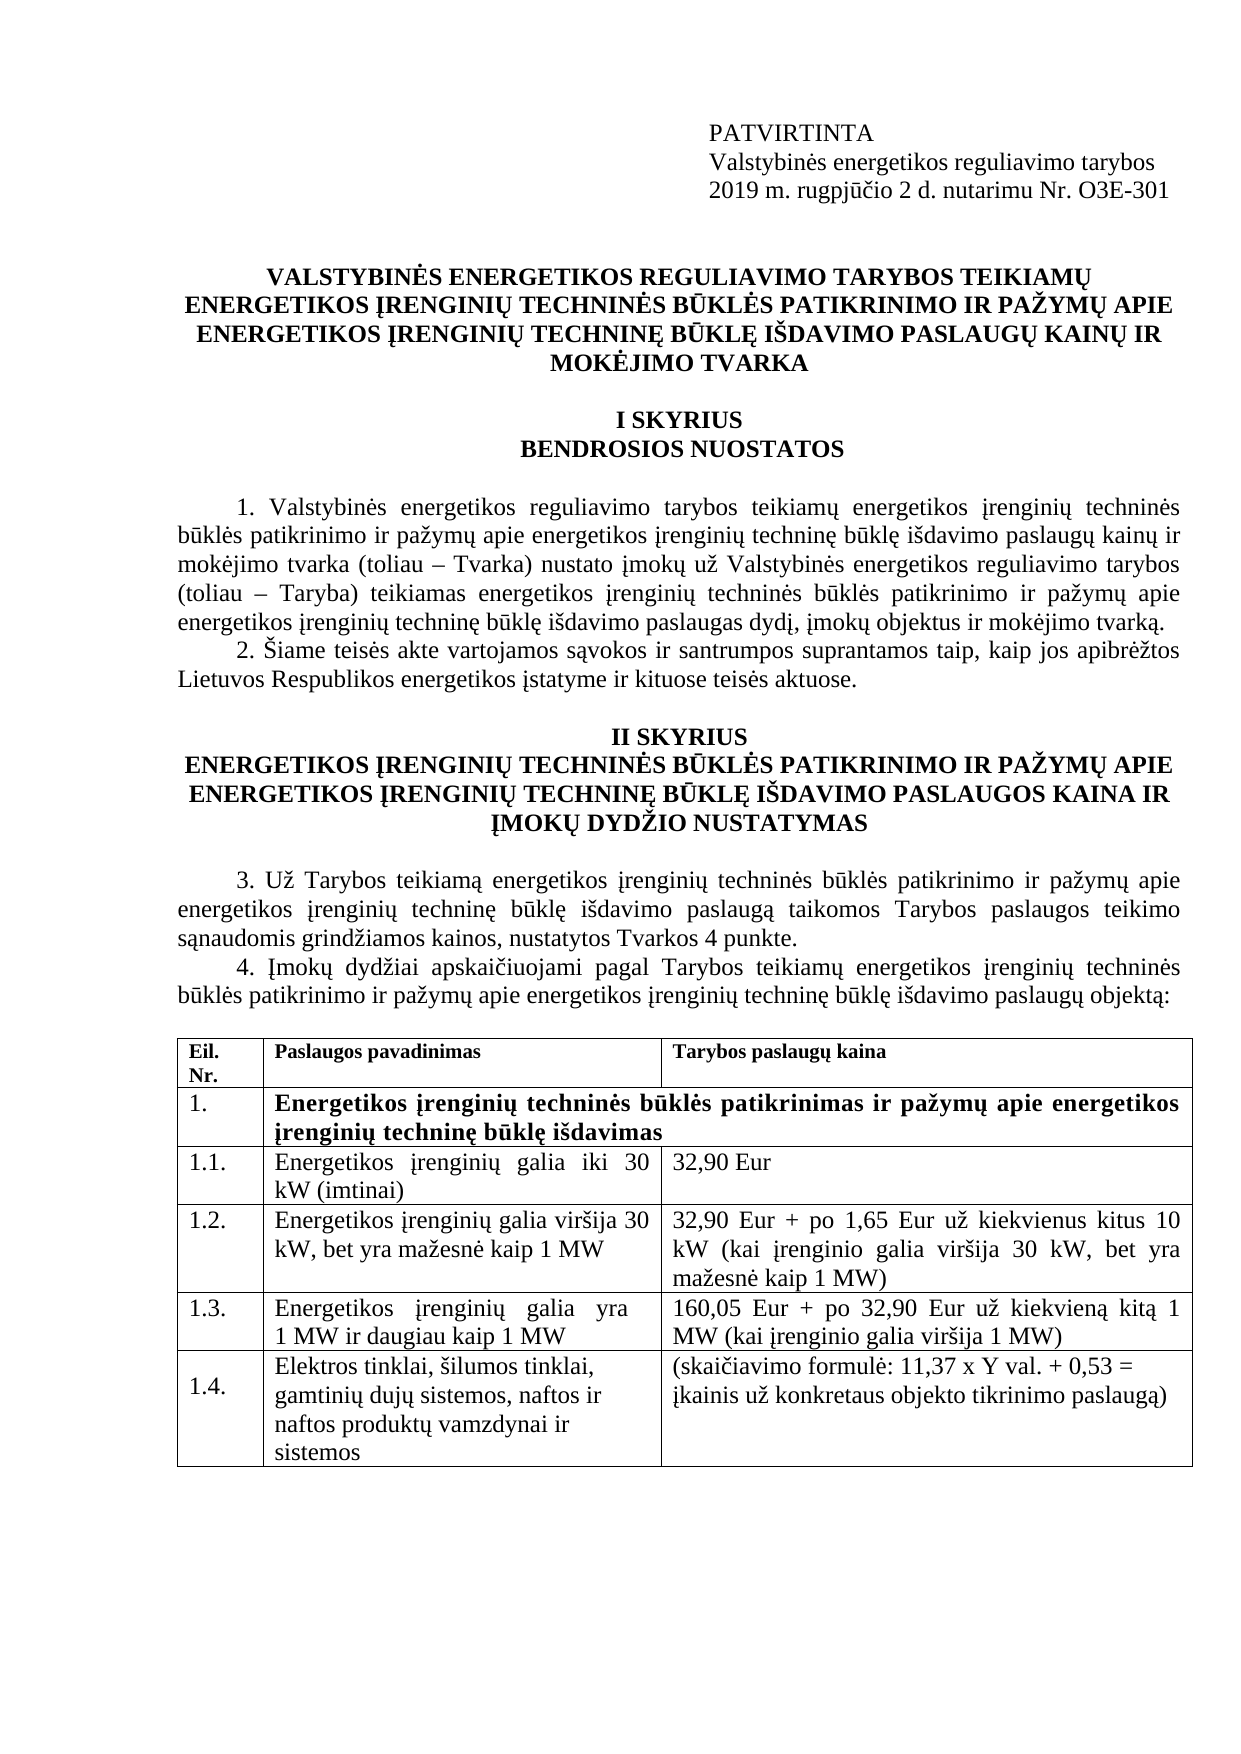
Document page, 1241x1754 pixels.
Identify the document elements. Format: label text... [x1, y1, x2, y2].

text ENERGETIKOS ĮRENGINIŲ TECHNINĖS BŪKLĖS PATIKRINIMO IR PAŽYMŲ APIE ENERGETIKOS ĮRENGINIŲ TECHNINĘ BŪKLĘ IŠDAVIMO PASLAUGOS KAINA ir įmokų dydžio nustatymas [177, 751, 1181, 837]
text 1. Valstybinės energetikos reguliavimo tarybos teikiamų energetikos įrenginių techninės būklės patikrinimo ir pažymų apie energetikos įrenginių techninę būklę išdavimo paslaugų kainų ir mokėjimo tvarka (toliau – Tvarka) nustato įmokų už Valstybinės energetikos reguliavimo tarybos (toliau – Taryba) teikiamas energetikos įrenginių techninės būklės patikrinimo ir pažymų apie energetikos įrenginių techninę būklę išdavimo paslaugas dydį, įmokų objektus ir mokėjimo tvarką. [177, 492, 1181, 636]
table_header Eil. Nr. [178, 1039, 263, 1087]
text BENDROSIOS NUOSTATOS [177, 434, 1181, 463]
table_header Tarybos paslaugų kaina [662, 1039, 1192, 1087]
text 4. Įmokų dydžiai apskaičiuojami pagal Tarybos teikiamų energetikos įrenginių techninės būklės patikrinimo ir pažymų apie energetikos įrenginių techninę būklę išdavimo paslaugų objektą: [177, 952, 1181, 1009]
text Valstybinės energetikos reguliavimo tarybos [177, 147, 1181, 176]
table_cell Energetikos įrenginių galia yra 1 MW ir daugiau kaip 1 MW [264, 1293, 661, 1350]
text II SKYRIUS [177, 722, 1181, 751]
table_cell 32,90 Eur + po 1,65 Eur už kiekvienus kitus 10 kW (kai įrenginio galia viršija 30 kW, bet yra mažesnė kaip 1 MW) [662, 1205, 1192, 1292]
table_cell (skaičiavimo formulė: 11,37 x Y val. + 0,53 = įkainis už konkretaus objekto tikrinimo paslaugą) [662, 1351, 1192, 1466]
table_cell 1.1. [178, 1147, 263, 1204]
table_cell 1.4. [178, 1351, 263, 1466]
text 2019 m. rugpjūčio 2 d. nutarimu Nr. O3E-301 [177, 176, 1181, 204]
table_cell Elektros tinklai, šilumos tinklai, gamtinių dujų sistemos, naftos ir naftos produktų vamzdynai ir sistemos [264, 1351, 661, 1466]
text PATVIRTINTA [177, 118, 1181, 147]
table_cell 1.3. [178, 1293, 263, 1350]
table_cell Energetikos įrenginių galia iki 30 kW (imtinai) [264, 1147, 661, 1204]
table_header Paslaugos pavadinimas [264, 1039, 661, 1087]
table_cell 160,05 Eur + po 32,90 Eur už kiekvieną kitą 1 MW (kai įrenginio galia viršija 1 MW) [662, 1293, 1192, 1350]
text I SKYRIUS [177, 406, 1181, 434]
table_cell 1.2. [178, 1205, 263, 1292]
text Valstybinės energetikos reguliavimo tarybos teikiamų energetikos įrenginių techninės būklės patikrinimo ir pažymų apie energetikos įrenginių techninę būklę išdavimo paslaugų kainų IR MOKĖJIMO TVARKA [177, 262, 1181, 377]
table_cell 32,90 Eur [662, 1147, 1192, 1204]
table_cell 1. [178, 1088, 263, 1146]
text 3. Už Tarybos teikiamą energetikos įrenginių techninės būklės patikrinimo ir pažymų apie energetikos įrenginių techninę būklę išdavimo paslaugą taikomos Tarybos paslaugos teikimo sąnaudomis grindžiamos kainos, nustatytos Tvarkos 4 punkte. [177, 866, 1181, 952]
table_cell Energetikos įrenginių techninės būklės patikrinimas ir pažymų apie energetikos įrenginių techninę būklę išdavimas [264, 1088, 1192, 1146]
table_cell Energetikos įrenginių galia viršija 30 kW, bet yra mažesnė kaip 1 MW [264, 1205, 661, 1292]
text 2. Šiame teisės akte vartojamos sąvokos ir santrumpos suprantamos taip, kaip jos apibrėžtos Lietuvos Respublikos energetikos įstatyme ir kituose teisės aktuose. [177, 636, 1181, 693]
